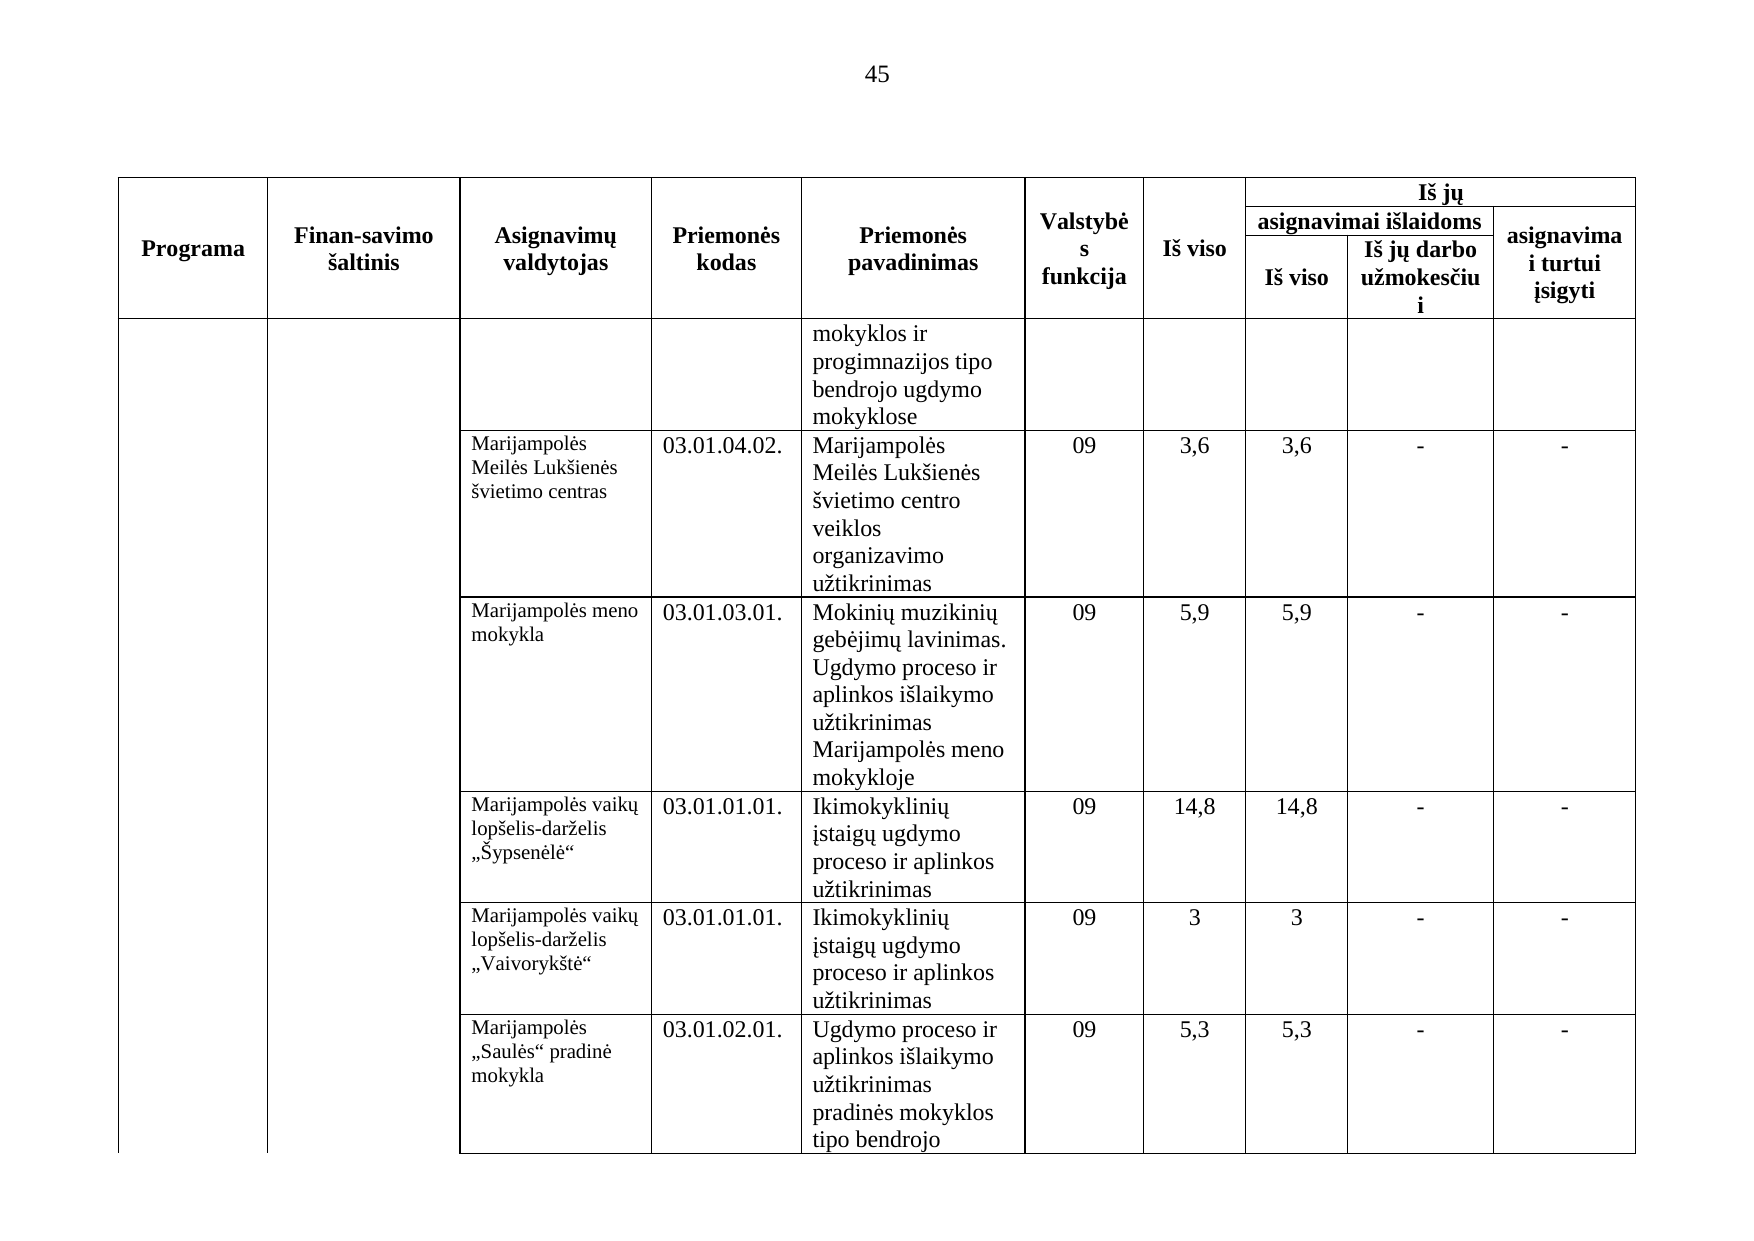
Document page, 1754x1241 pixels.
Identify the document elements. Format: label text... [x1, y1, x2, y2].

table_cell 5,3 [1144, 1015, 1245, 1153]
table_cell - [1494, 319, 1635, 430]
table_header Priemonės pavadinimas [802, 178, 1024, 318]
table_cell 03.01.02.01. [652, 1015, 801, 1153]
table_cell 03.01.03.01. [652, 598, 801, 791]
table_cell Marijampolės meno mokykla [461, 598, 651, 791]
table_cell Marijampolės vaikų lopšelis-darželis „Šypsenėlė“ [461, 792, 651, 902]
table_cell - [1348, 903, 1493, 1014]
table_cell Marijampolės Meilės Lukšienės švietimo centro veiklos organizavimo užtikrinimas [802, 431, 1024, 596]
table_cell - [1494, 792, 1635, 902]
table_cell mokyklos ir progimnazijos tipo bendrojo ugdymo mokyklose [802, 319, 1024, 430]
table_header Asignavimų valdytojas [461, 178, 651, 318]
table_cell 5,9 [1144, 598, 1245, 791]
table_cell Iš viso [1246, 236, 1347, 318]
table_cell Marijampolės vaikų lopšelis-darželis „Vaivorykštė“ [461, 903, 651, 1014]
table_cell - [1348, 598, 1493, 791]
table_cell 3,6 [1246, 431, 1347, 596]
table_cell - [1348, 1015, 1493, 1153]
table_cell Marijampolės Meilės Lukšienės švietimo centras [461, 431, 651, 596]
table_cell 09 [1026, 431, 1143, 596]
table_cell [652, 319, 801, 430]
table_cell Iš jų darbo užmokesčiui [1348, 236, 1493, 318]
table_header Priemonės kodas [652, 178, 801, 318]
table_header Iš viso [1144, 178, 1245, 318]
table_cell Mokinių muzikinių gebėjimų lavinimas. Ugdymo proceso ir aplinkos išlaikymo užtikrinimas Marijampolės meno mokykloje [802, 598, 1024, 791]
table_cell - [1494, 1015, 1635, 1153]
table_cell Marijampolės „Saulės“ pradinė mokykla [461, 1015, 651, 1153]
table_cell Ugdymo proceso ir aplinkos išlaikymo užtikrinimas pradinės mokyklos tipo bendrojo [802, 1015, 1024, 1153]
table_cell 3,6 [1144, 431, 1245, 596]
table_cell asignavimai išlaidoms [1246, 207, 1493, 234]
table_header Iš jų [1246, 178, 1635, 206]
table_header Valstybės funkcija [1026, 178, 1143, 318]
table_cell [461, 319, 651, 430]
table_cell 09 [1026, 792, 1143, 902]
table_cell 09 [1026, 598, 1143, 791]
table_cell 03.01.04.02. [652, 431, 801, 596]
table_cell 14,8 [1144, 792, 1245, 902]
table_cell - [1348, 319, 1493, 430]
table_cell 3 [1246, 903, 1347, 1014]
table_cell [1144, 319, 1245, 430]
table_cell 09 [1026, 903, 1143, 1014]
table_header Programa [119, 178, 267, 318]
table_cell [268, 319, 459, 1153]
table_cell - [1494, 431, 1635, 596]
table_cell - [1348, 792, 1493, 902]
table_cell - [1348, 431, 1493, 596]
table_cell 5,9 [1246, 598, 1347, 791]
table_cell 3 [1144, 903, 1245, 1014]
table_cell [1246, 319, 1347, 430]
table_cell Ikimokyklinių įstaigų ugdymo proceso ir aplinkos užtikrinimas [802, 792, 1024, 902]
table_cell - [1494, 903, 1635, 1014]
table_cell 03.01.01.01. [652, 792, 801, 902]
table_cell 5,3 [1246, 1015, 1347, 1153]
table_cell - [1494, 598, 1635, 791]
table_cell [119, 319, 267, 1153]
table_cell asignavimai turtui įsigyti [1494, 207, 1635, 318]
table_cell Ikimokyklinių įstaigų ugdymo proceso ir aplinkos užtikrinimas [802, 903, 1024, 1014]
table_cell 09 [1026, 1015, 1143, 1153]
table_cell [1026, 319, 1143, 430]
table_header Finan-savimo šaltinis [268, 178, 459, 318]
table_cell 03.01.01.01. [652, 903, 801, 1014]
table_cell 14,8 [1246, 792, 1347, 902]
